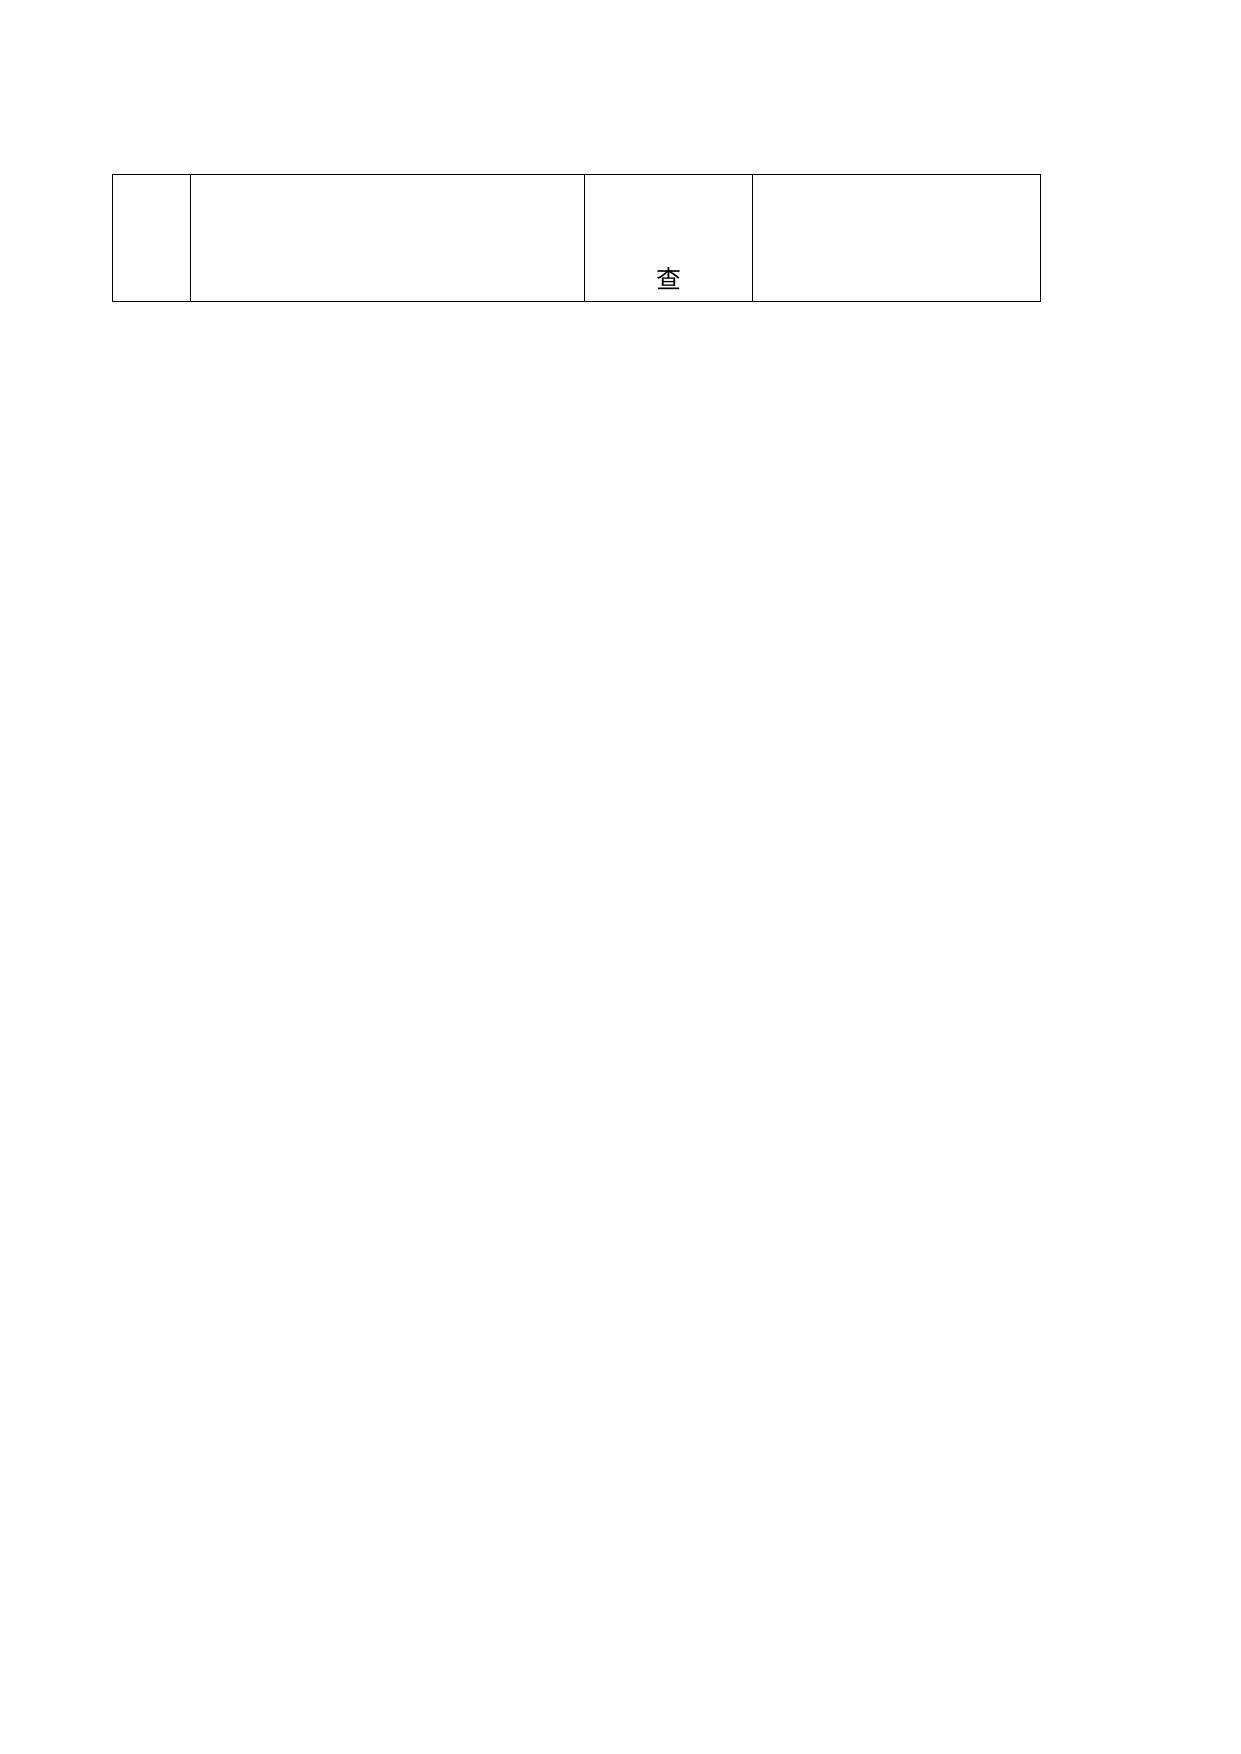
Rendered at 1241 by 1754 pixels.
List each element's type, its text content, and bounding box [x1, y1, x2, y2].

table_header [113, 175, 190, 301]
table_header 查 [585, 175, 752, 301]
table_header [191, 175, 584, 301]
table_header [753, 175, 1040, 301]
